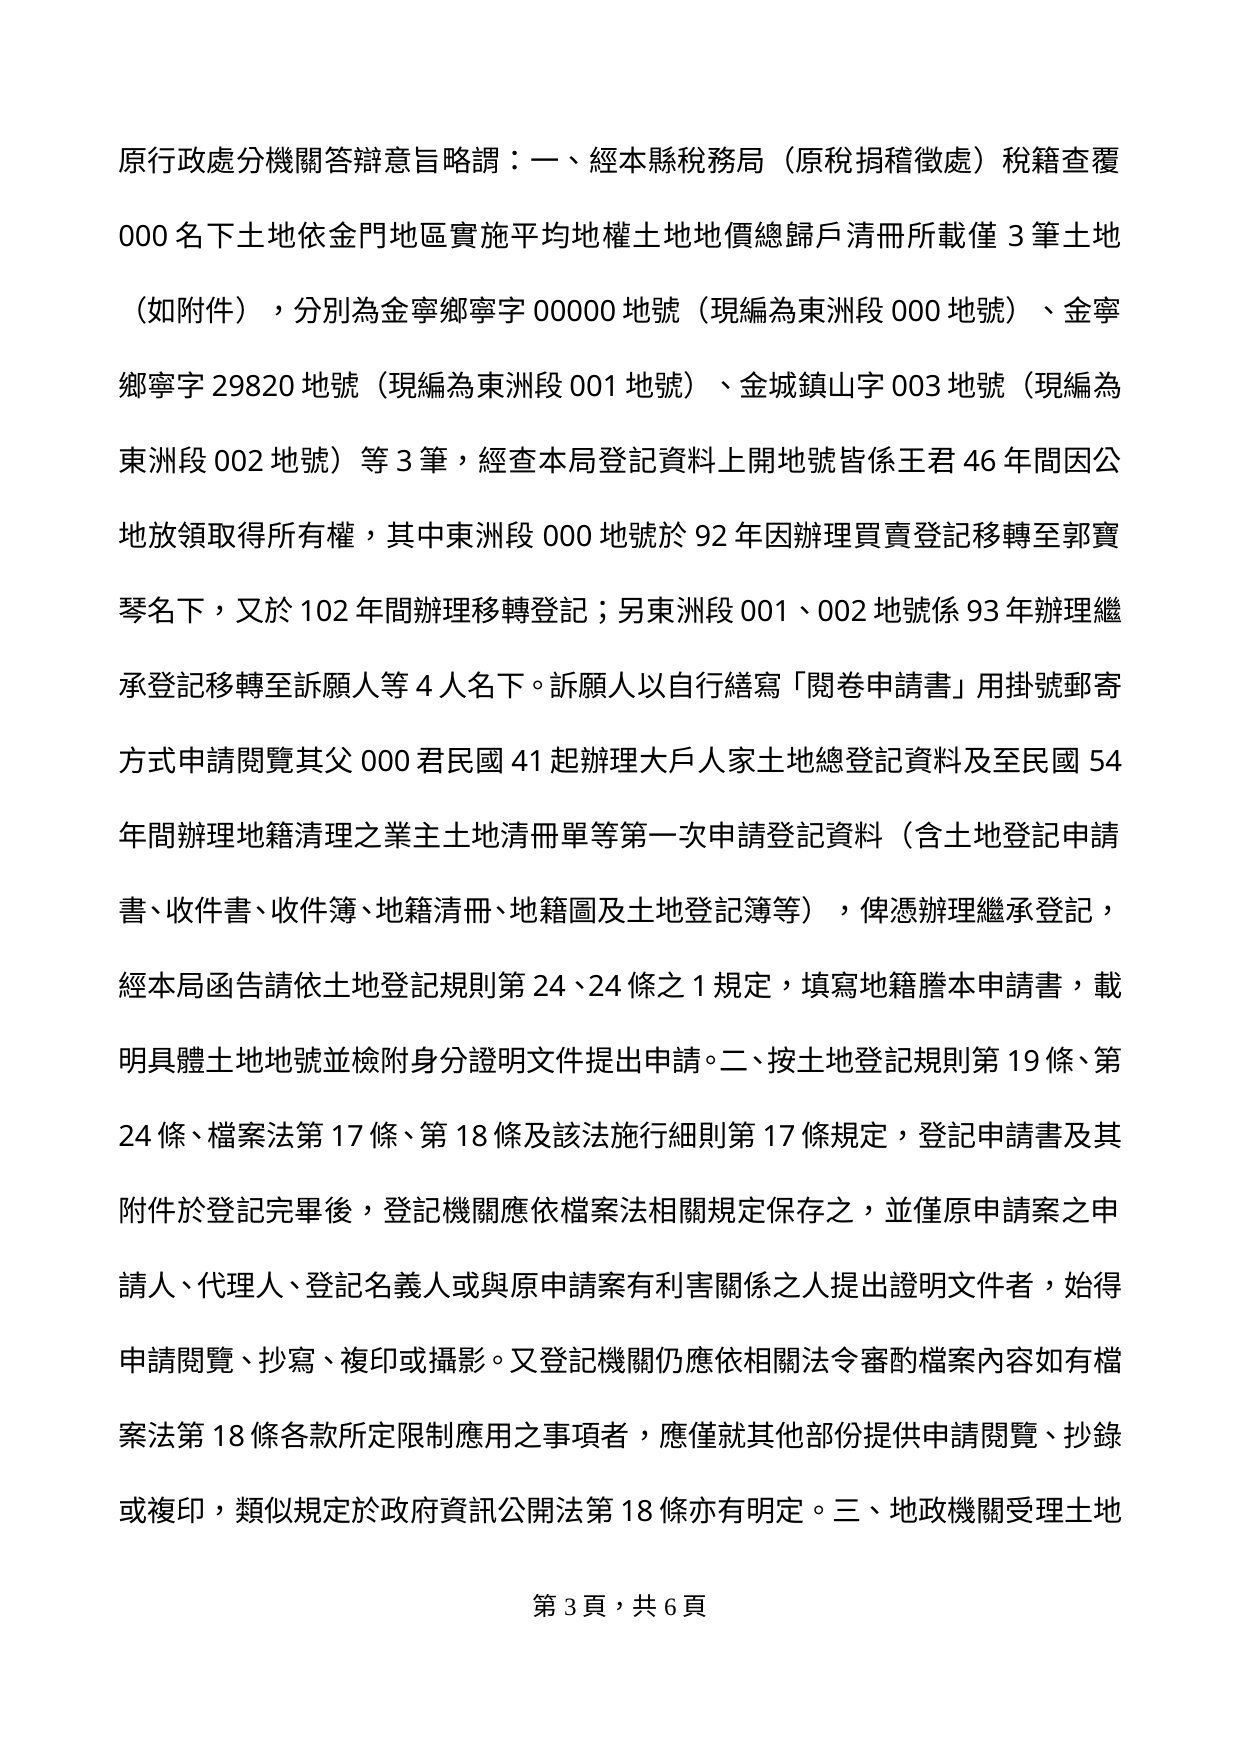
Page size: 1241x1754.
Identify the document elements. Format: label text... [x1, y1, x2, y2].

text 原行政處分機關答辯意旨略謂：一、經本縣稅務局（原稅捐稽徵處）稅籍查覆000名下土地依金門地區實施平均地權土地地價總歸戶清冊所載僅3筆土地（如附件），分別為金寧鄉寧字00000地號（現編為東洲段000地號）、金寧鄉寧字29820地號（現編為東洲段001地號）、金城鎮山字003地號（現編為東洲段002地號）等3筆，經查本局登記資料上開地號皆係王君46年間因公地放領取得所有權，其中東洲段000地號於92年因辦理買賣登記移轉至郭寶琴名下，又於102年間辦理移轉登記；另東洲段001、002地號係93年辦理繼承登記移轉至訴願人等4人名下。訴願人以自行繕寫「閱卷申請書」用掛號郵寄方式申請閱覽其父000君民國41起辦理大戶人家土地總登記資料及至民國54年間辦理地籍清理之業主土地清冊單等第一次申請登記資料（含土地登記申請書、收件書、收件簿、地籍清冊、地籍圖及土地登記簿等），俾憑辦理繼承登記，經本局函告請依土地登記規則第24、24條之1規定，填寫地籍謄本申請書，載明具體土地地號並檢附身分證明文件提出申請。二、按土地登記規則第19條、第24條、檔案法第17條、第18條及該法施行細則第17條規定，登記申請書及其附件於登記完畢後，登記機關應依檔案法相關規定保存之，並僅原申請案之申請人、代理人、登記名義人或與原申請案有利害關係之人提出證明文件者，始得申請閱覽、抄寫、複印或攝影。又登記機關仍應依相關法令審酌檔案內容如有檔案法第18條各款所定限制應用之事項者，應僅就其他部份提供申請閱覽、抄錄或複印，類似規定於政府資訊公開法第18條亦有明定。三、地政機關受理土地登記及地價資料核發事宜, 依內政部95年6月22日台內地字第0950102875號函「…(二)有關地政事務所受理地籍謄本及相關資料申請，請依下列原則處理：1.申請政府資訊者，應依政府資訊公開法第10條規定，填載相關資料，因填寫姓名及統一編號資料即足以確認申請人身分，為簡政便民，申請第一類或第二類謄本者，可僅填寫姓名及統一編號資料，並同時出示身分證明文件供地政事務所核對身分。2.代理人（複代理人）代理申請地籍謄本及相關資料時，應填寫代理人（複代理人）及申請人之姓名及統一編號資料。…」。四、次按行政程序法第92 條及第100條所稱之行政處分，係指行政機關就公法上具體事件所為之決定或其他公權力措施而對外直接發生法律效果之單方行政行為。又登記書表簿冊圖狀格式及其填載須知，由中央地政機關定之，如前述，本局106年12月25日地籍字第1060009693號函通知訴願人，請依土地登記規則第24、24條之1規定，填寫地籍謄本申請書，載明具體土地地號並檢附身分證明文件提出申請，訴願人尚未提出申請，本局亦未否准其申請等語。 [118, 121, 1122, 1546]
